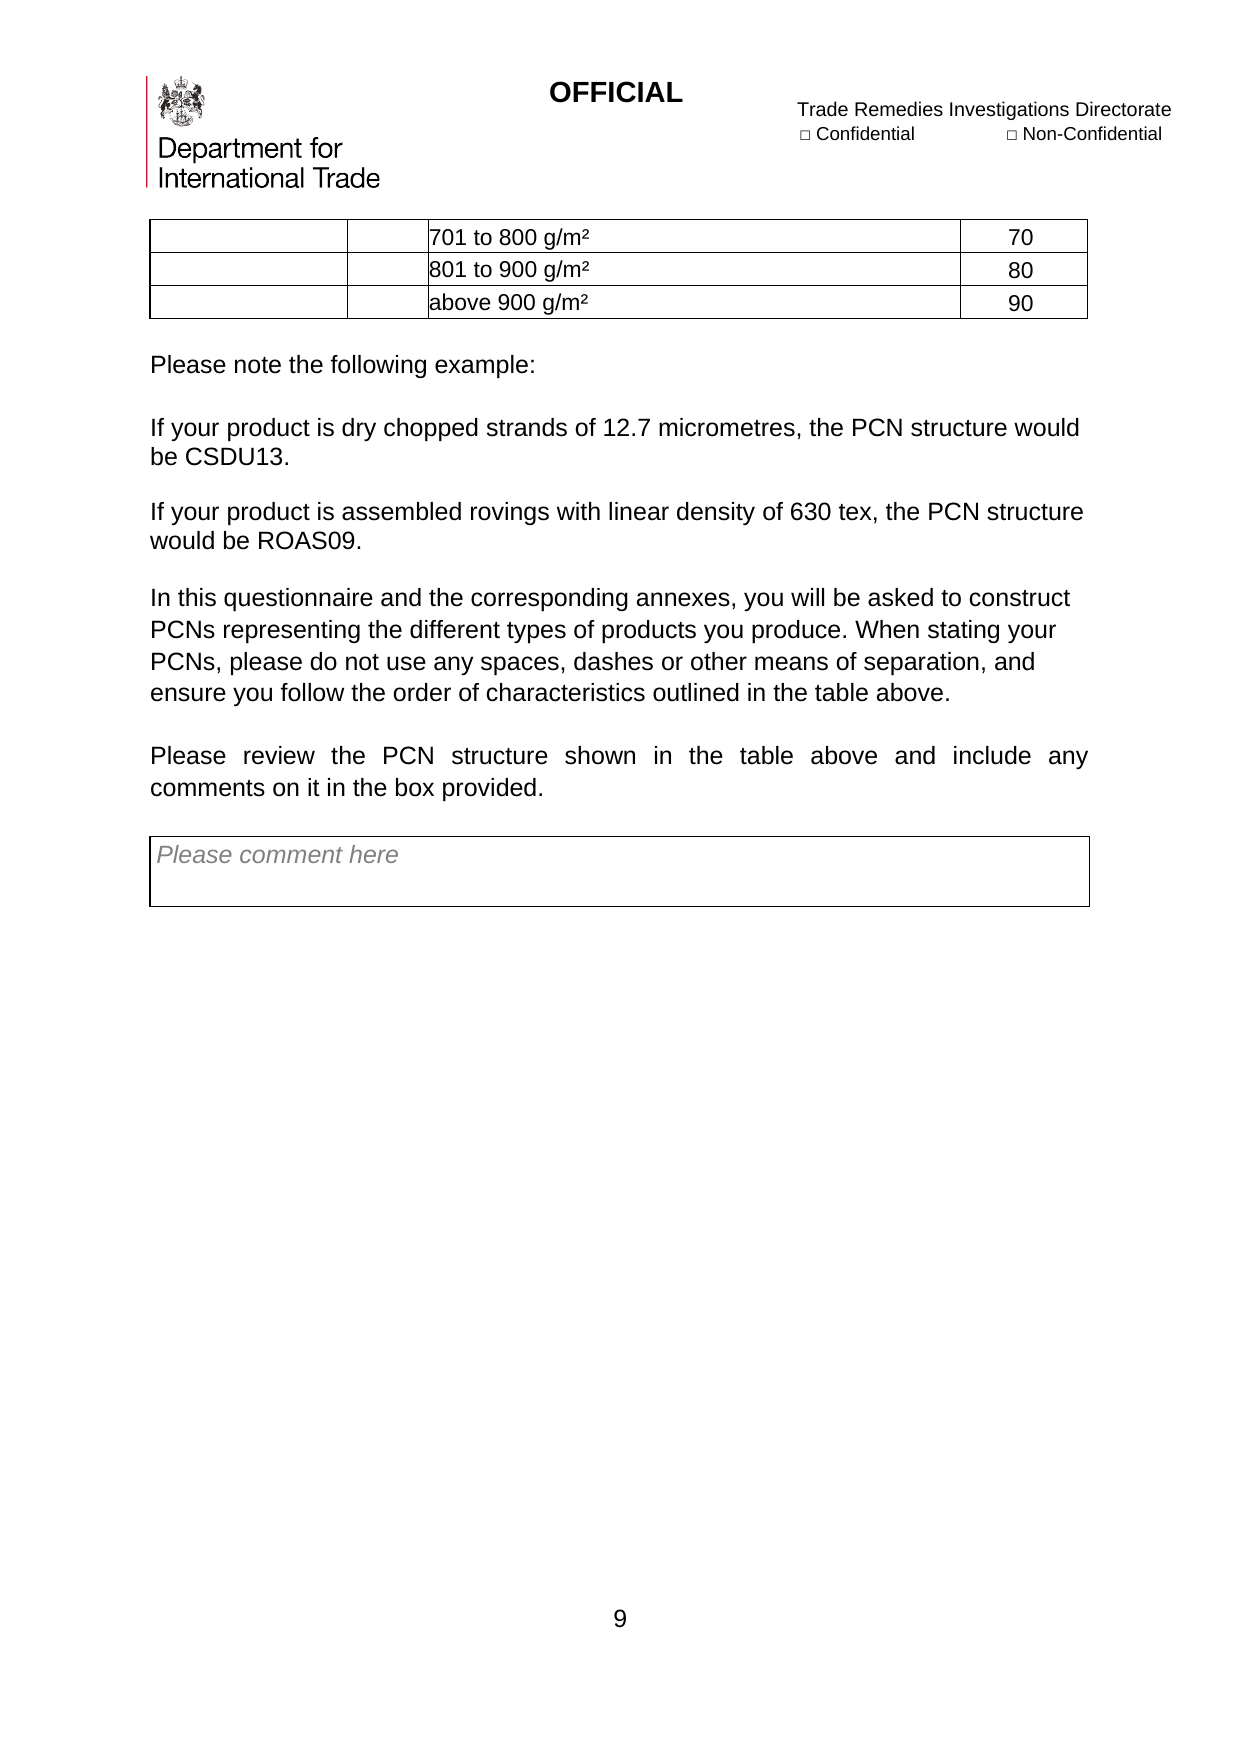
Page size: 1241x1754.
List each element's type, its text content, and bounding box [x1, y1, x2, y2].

table_cell [151, 220, 347, 252]
table_cell 701 to 800 g/m² [429, 220, 960, 252]
text Please note the following example: [150, 350, 1090, 379]
table_cell 70 [961, 220, 1087, 252]
table_cell 90 [961, 286, 1087, 318]
text In this questionnaire and the corresponding annexes, you will be asked to construct PCNs representing the different types of products you produce. When stating your PCNs, please do not use any spaces, dashes or other means of separation, and ensure you follow the order of characteristics outlined in the table above. [150, 583, 1090, 707]
table_cell above 900 g/m² [429, 286, 960, 318]
table_cell 80 [961, 253, 1087, 285]
table_cell [151, 253, 347, 285]
table_cell 801 to 900 g/m² [429, 253, 960, 285]
table_cell [348, 220, 428, 252]
text Please review the PCN structure shown in the table above and include any comments on it in the box provided. [150, 741, 1090, 802]
table_cell [348, 253, 428, 285]
text If your product is dry chopped strands of 12.7 micrometres, the PCN structure would be CSDU13. [150, 413, 1090, 471]
table_header Please comment here [151, 837, 1089, 906]
table_cell [151, 286, 347, 318]
table_cell [348, 286, 428, 318]
text If your product is assembled rovings with linear density of 630 tex, the PCN structure would be ROAS09. [150, 497, 1090, 555]
